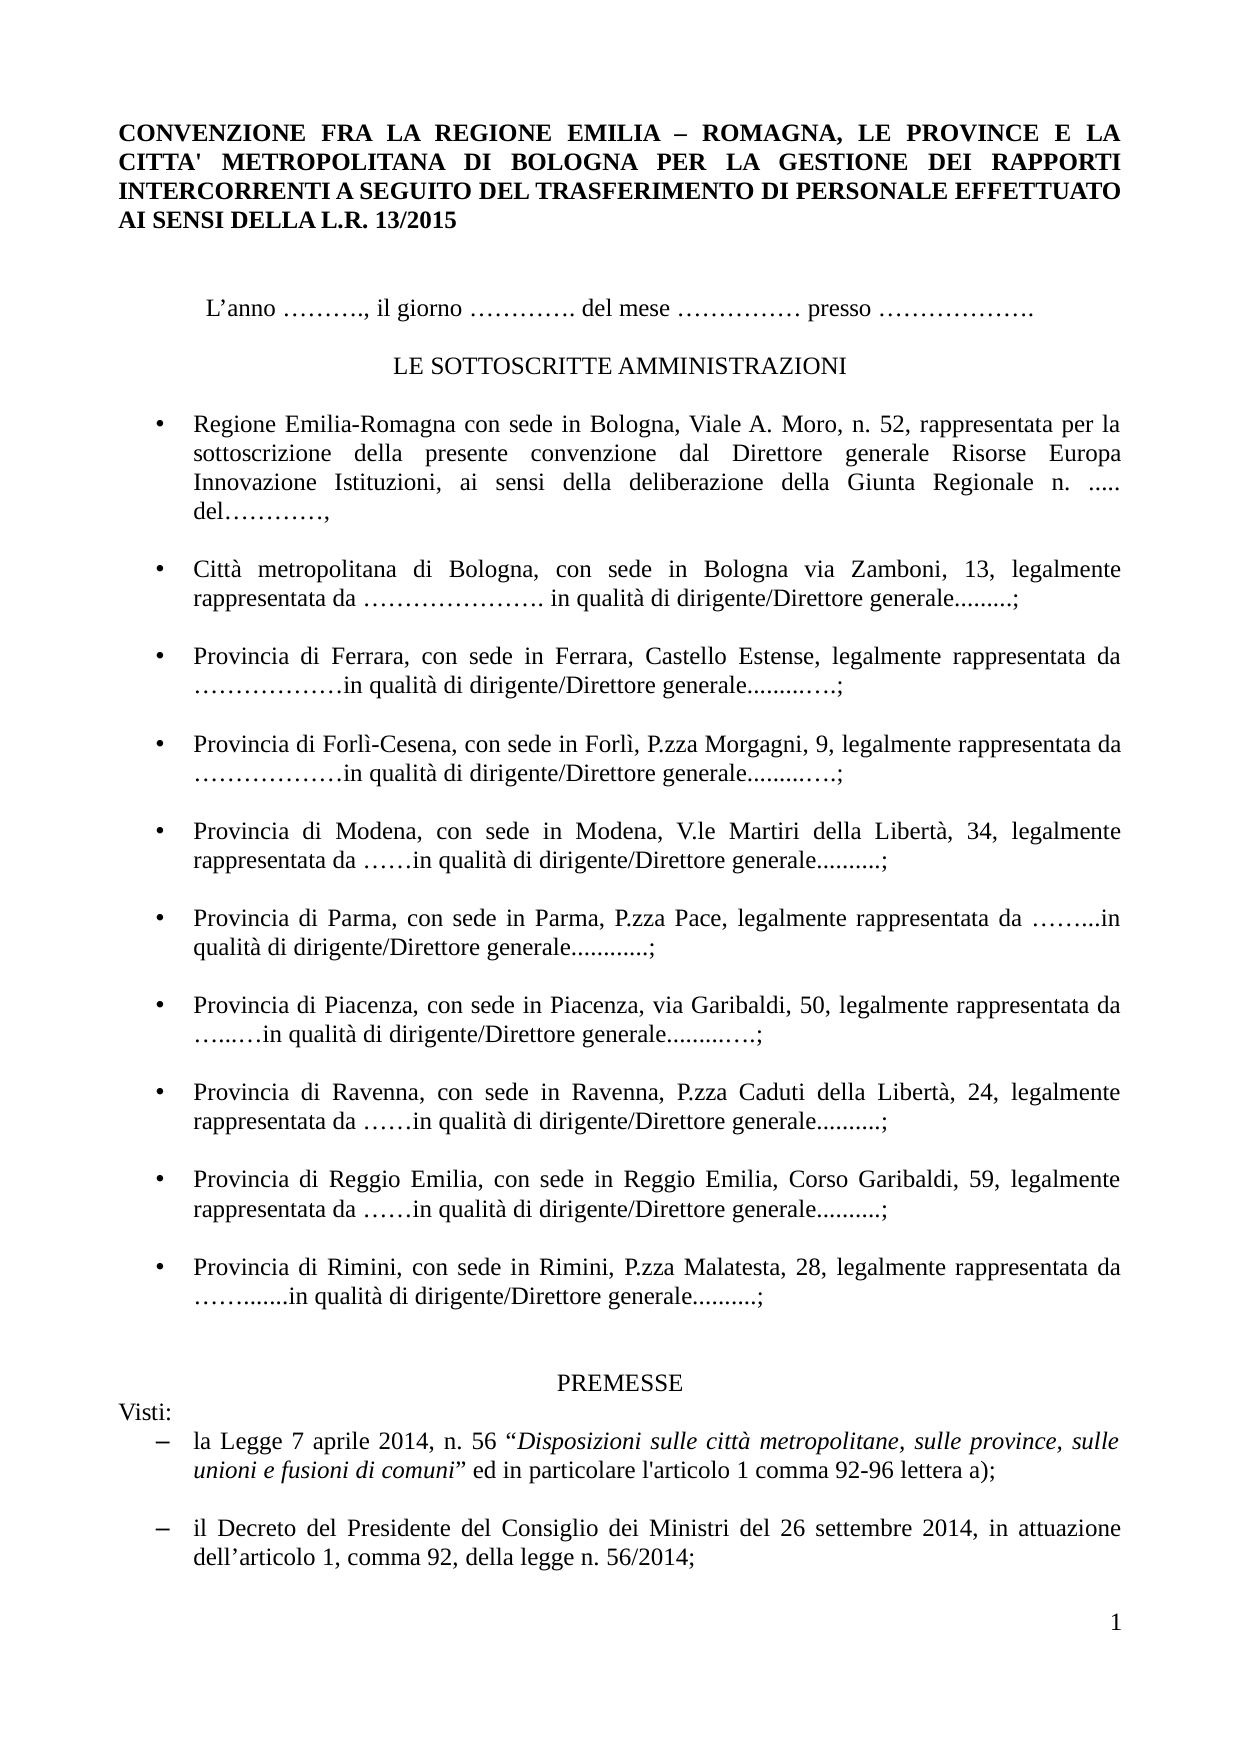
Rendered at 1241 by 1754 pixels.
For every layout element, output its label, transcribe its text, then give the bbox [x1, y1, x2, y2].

text LE SOTTOSCRITTE AMMINISTRAZIONI [118, 351, 1122, 380]
list Provincia di Parma, con sede in Parma, P.zza Pace, legalmente rappresentata da ……...in qualità di dirigente/Direttore generale............; [156, 903, 1122, 961]
list Provincia di Forlì-Cesena, con sede in Forlì, P.zza Morgagni, 9, legalmente rappresentata da ………………in qualità di dirigente/Direttore generale.........….; [156, 728, 1122, 787]
list Città metropolitana di Bologna, con sede in Bologna via Zamboni, 13, legalmente rappresentata da …………………. in qualità di dirigente/Direttore generale.........; [156, 554, 1122, 612]
list la Legge 7 aprile 2014, n. 56 “Disposizioni sulle città metropolitane, sulle province, sulle unioni e fusioni di comuni” ed in particolare l'articolo 1 comma 92-96 lettera a); [156, 1426, 1122, 1484]
list Provincia di Reggio Emilia, con sede in Reggio Emilia, Corso Garibaldi, 59, legalmente rappresentata da ……in qualità di dirigente/Direttore generale..........; [156, 1164, 1122, 1222]
list Provincia di Piacenza, con sede in Piacenza, via Garibaldi, 50, legalmente rappresentata da …...…in qualità di dirigente/Direttore generale.........….; [156, 990, 1122, 1048]
list Provincia di Ravenna, con sede in Ravenna, P.zza Caduti della Libertà, 24, legalmente rappresentata da ……in qualità di dirigente/Direttore generale..........; [156, 1077, 1122, 1135]
text L’anno ………., il giorno …………. del mese …………… presso ………………. [118, 292, 1122, 322]
list Provincia di Rimini, con sede in Rimini, P.zza Malatesta, 28, legalmente rappresentata da …….......in qualità di dirigente/Direttore generale..........; [156, 1252, 1122, 1310]
list Provincia di Ferrara, con sede in Ferrara, Castello Estense, legalmente rappresentata da ………………in qualità di dirigente/Direttore generale.........….; [156, 641, 1122, 699]
text PREMESSE [118, 1368, 1122, 1397]
list Provincia di Modena, con sede in Modena, V.le Martiri della Libertà, 34, legalmente rappresentata da ……in qualità di dirigente/Direttore generale..........; [156, 816, 1122, 874]
list Regione Emilia-Romagna con sede in Bologna, Viale A. Moro, n. 52, rappresentata per la sottoscrizione della presente convenzione dal Direttore generale Risorse Europa Innovazione Istituzioni, ai sensi della deliberazione della Giunta Regionale n. ..... del…………, [156, 409, 1122, 525]
list il Decreto del Presidente del Consiglio dei Ministri del 26 settembre 2014, in attuazione dell’articolo 1, comma 92, della legge n. 56/2014; [156, 1513, 1122, 1571]
text CONVENZIONE FRA LA REGIONE EMILIA – ROMAGNA, LE PROVINCE E LA CITTA' METROPOLITANA DI BOLOGNA PER LA GESTIONE DEI RAPPORTI INTERCORRENTI A SEGUITO DEL TRASFERIMENTO DI PERSONALE EFFETTUATO AI SENSI DELLA L.R. 13/2015 [118, 118, 1122, 234]
text Visti: [118, 1397, 1122, 1426]
